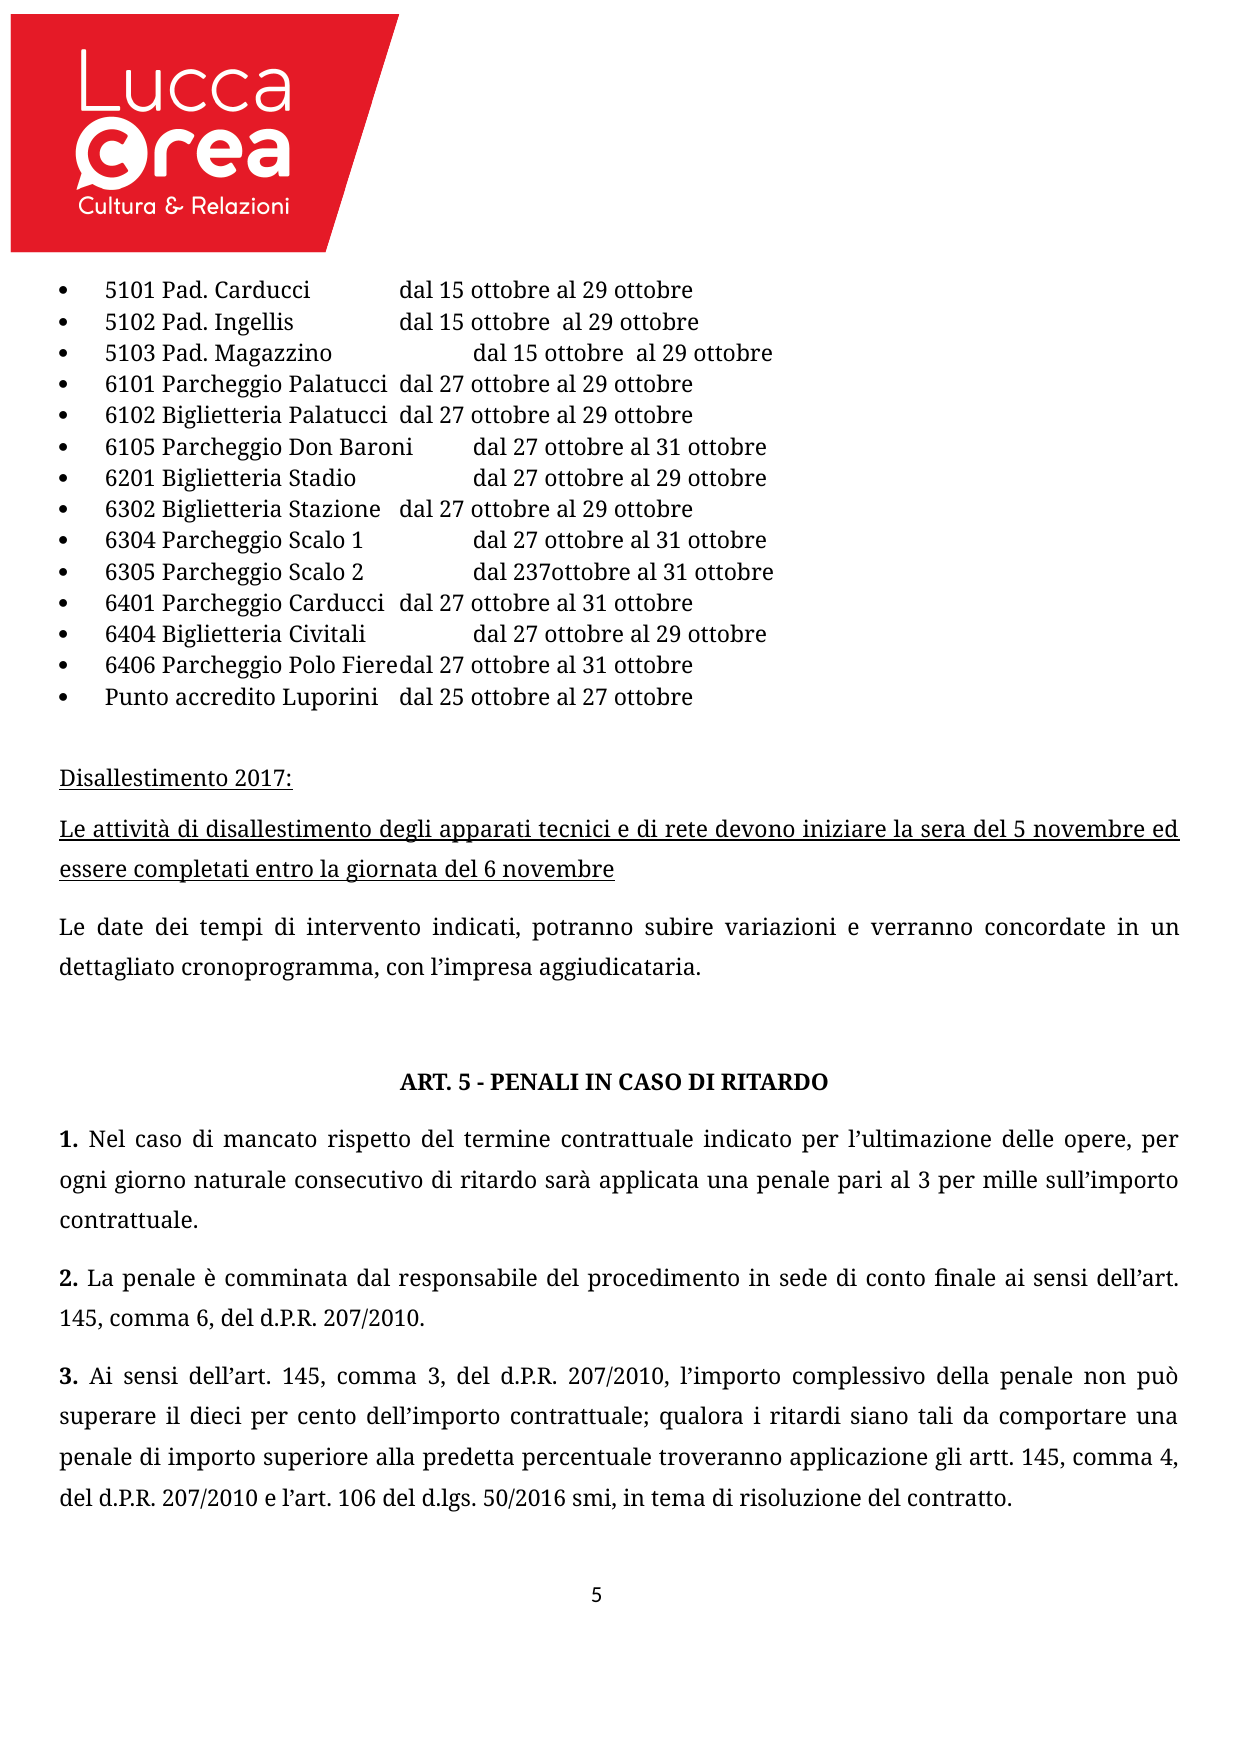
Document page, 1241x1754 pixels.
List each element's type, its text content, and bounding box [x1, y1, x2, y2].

list 6401 Parcheggio Carducci dal 27 ottobre al 31 ottobre [59, 587, 1181, 618]
list 6305 Parcheggio Scalo 2 dal 237ottobre al 31 ottobre [59, 556, 1181, 587]
text Disallestimento 2017: [59, 762, 1181, 793]
list 6201 Biglietteria Stadio dal 27 ottobre al 29 ottobre [59, 462, 1181, 493]
list 6304 Parcheggio Scalo 1 dal 27 ottobre al 31 ottobre [59, 524, 1181, 556]
list 5101 Pad. Carducci dal 15 ottobre al 29 ottobre [59, 275, 1181, 306]
list 6105 Parcheggio Don Baroni dal 27 ottobre al 31 ottobre [59, 431, 1181, 462]
text 1. Nel caso di mancato rispetto del termine contrattuale indicato per l’ultimazione delle opere, per ogni giorno naturale consecutivo di ritardo sarà applicata una penale pari al 3 per mille sull’importo contrattuale. [59, 1123, 1181, 1236]
list 6302 Biglietteria Stazione dal 27 ottobre al 29 ottobre [59, 493, 1181, 524]
list Punto accredito Luporini dal 25 ottobre al 27 ottobre [59, 681, 1181, 712]
list 6101 Parcheggio Palatucci dal 27 ottobre al 29 ottobre [59, 368, 1181, 399]
text 3. Ai sensi dell’art. 145, comma 3, del d.P.R. 207/2010, l’importo complessivo della penale non può superare il dieci per cento dell’importo contrattuale; qualora i ritardi siano tali da comportare una penale di importo superiore alla predetta percentuale troveranno applicazione gli artt. 145, comma 4, del d.P.R. 207/2010 e l’art. 106 del d.lgs. 50/2016 smi, in tema di risoluzione del contratto. [59, 1359, 1181, 1513]
list 6406 Parcheggio Polo Fiere dal 27 ottobre al 31 ottobre [59, 649, 1181, 681]
text 2. La penale è comminata dal responsabile del procedimento in sede di conto finale ai sensi dell’art. 145, comma 6, del d.P.R. 207/2010. [59, 1262, 1181, 1333]
list 6404 Biglietteria Civitali dal 27 ottobre al 29 ottobre [59, 618, 1181, 649]
list 5102 Pad. Ingellis dal 15 ottobre al 29 ottobre [59, 306, 1181, 337]
text ART. 5 - PENALI IN CASO DI RITARDO [59, 1066, 1181, 1097]
text Le attività di disallestimento degli apparati tecnici e di rete devono iniziare la sera del 5 novembre ed essere completati entro la giornata del 6 novembre [59, 813, 1181, 884]
list 5103 Pad. Magazzino dal 15 ottobre al 29 ottobre [59, 337, 1181, 368]
list 6102 Biglietteria Palatucci dal 27 ottobre al 29 ottobre [59, 399, 1181, 431]
picture [0, 14, 1241, 275]
text Le date dei tempi di intervento indicati, potranno subire variazioni e verranno concordate in un dettagliato cronoprogramma, con l’impresa aggiudicataria. [59, 911, 1181, 982]
